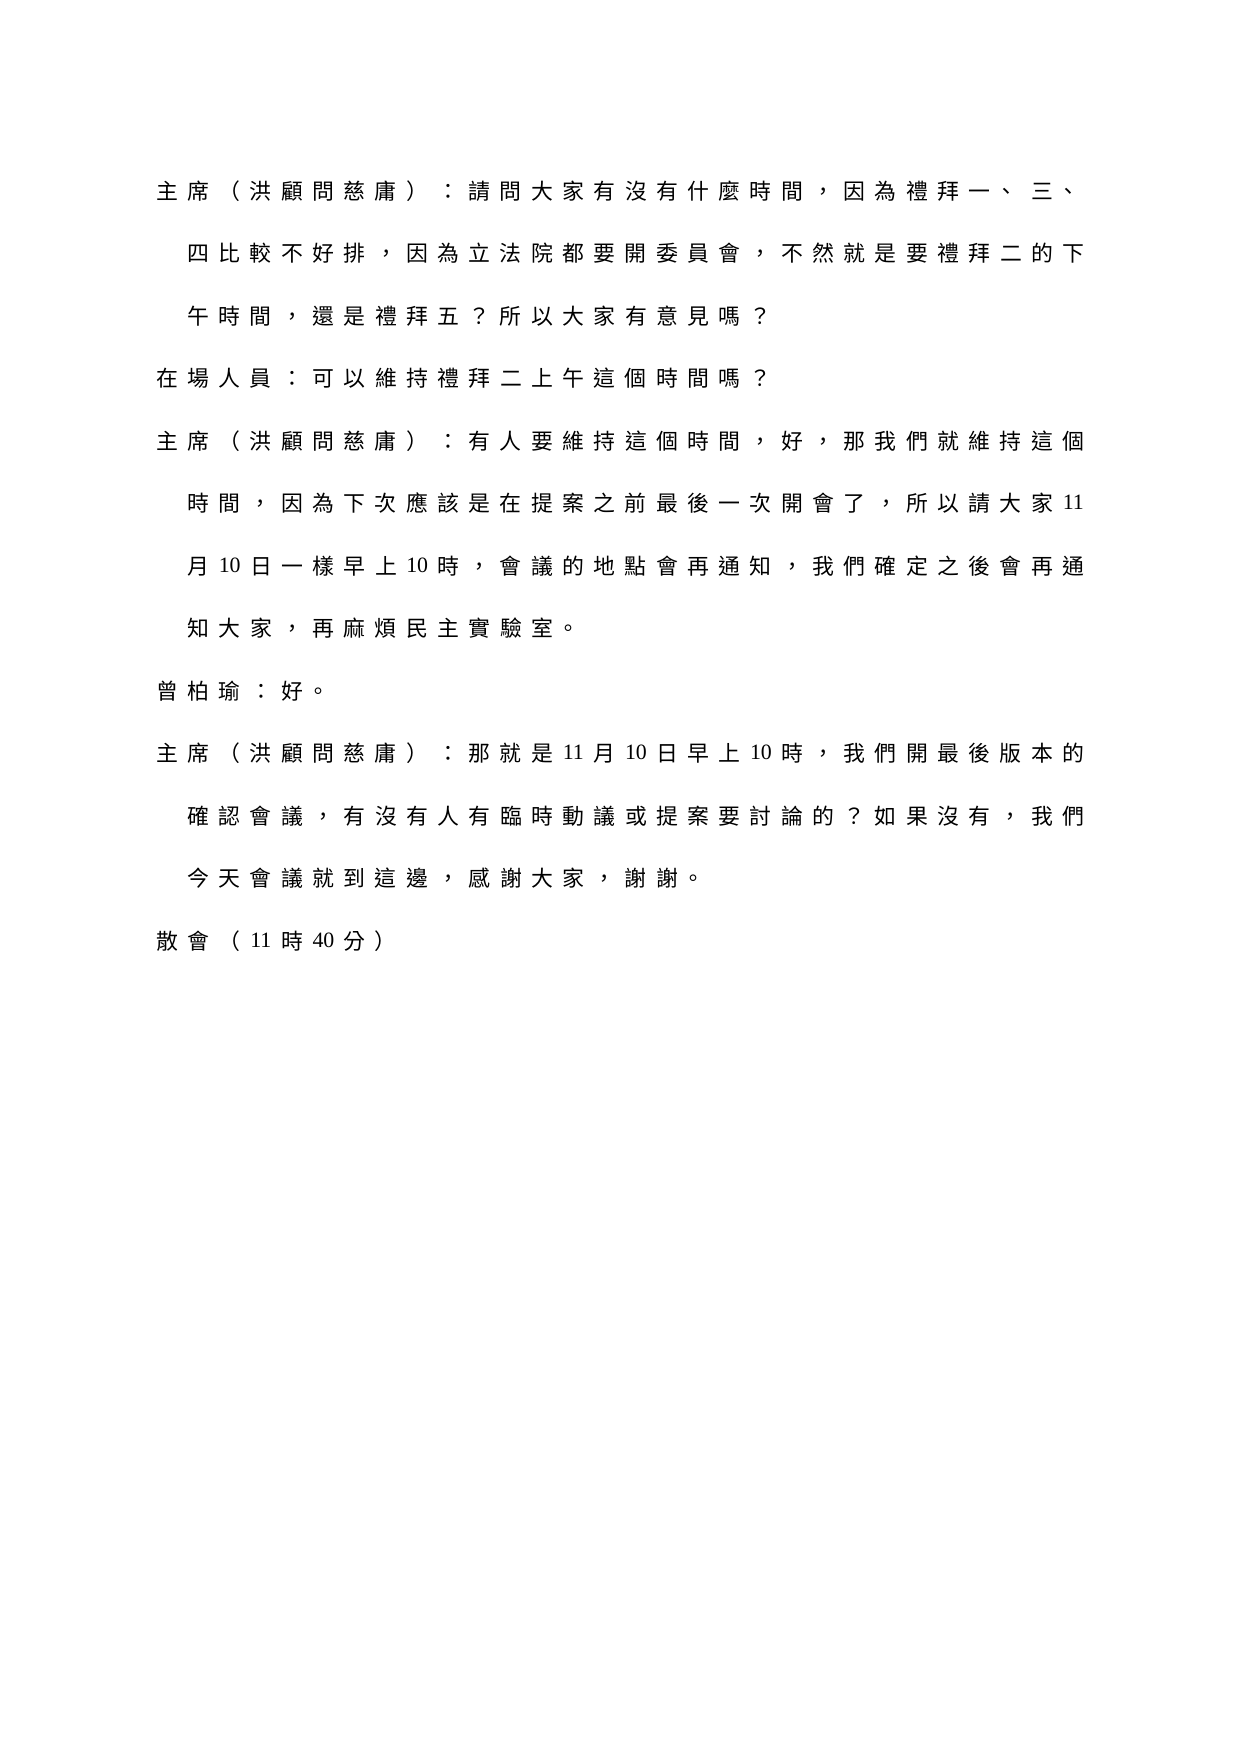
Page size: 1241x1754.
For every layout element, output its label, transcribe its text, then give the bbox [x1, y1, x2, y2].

text 主席（洪顧問慈庸）：請問大家有沒有什麼時間，因為禮拜一、三、四比較不好排，因為立法院都要開委員會，不然就是要禮拜二的下午時間，還是禮拜五？所以大家有意見嗎？ [151, 158, 1089, 346]
text 主席（洪顧問慈庸）：那就是11月10日早上10時，我們開最後版本的確認會議，有沒有人有臨時動議或提案要討論的？如果沒有，我們今天會議就到這邊，感謝大家，謝謝。 [151, 721, 1089, 908]
text 曾柏瑜：好。 [151, 658, 1089, 721]
text 主席（洪顧問慈庸）：有人要維持這個時間，好，那我們就維持這個時間，因為下次應該是在提案之前最後一次開會了，所以請大家11月10日一樣早上10時，會議的地點會再通知，我們確定之後會再通知大家，再麻煩民主實驗室。 [151, 408, 1089, 658]
text 散會（11時40分） [151, 908, 1089, 971]
text 在場人員：可以維持禮拜二上午這個時間嗎？ [151, 346, 1089, 408]
